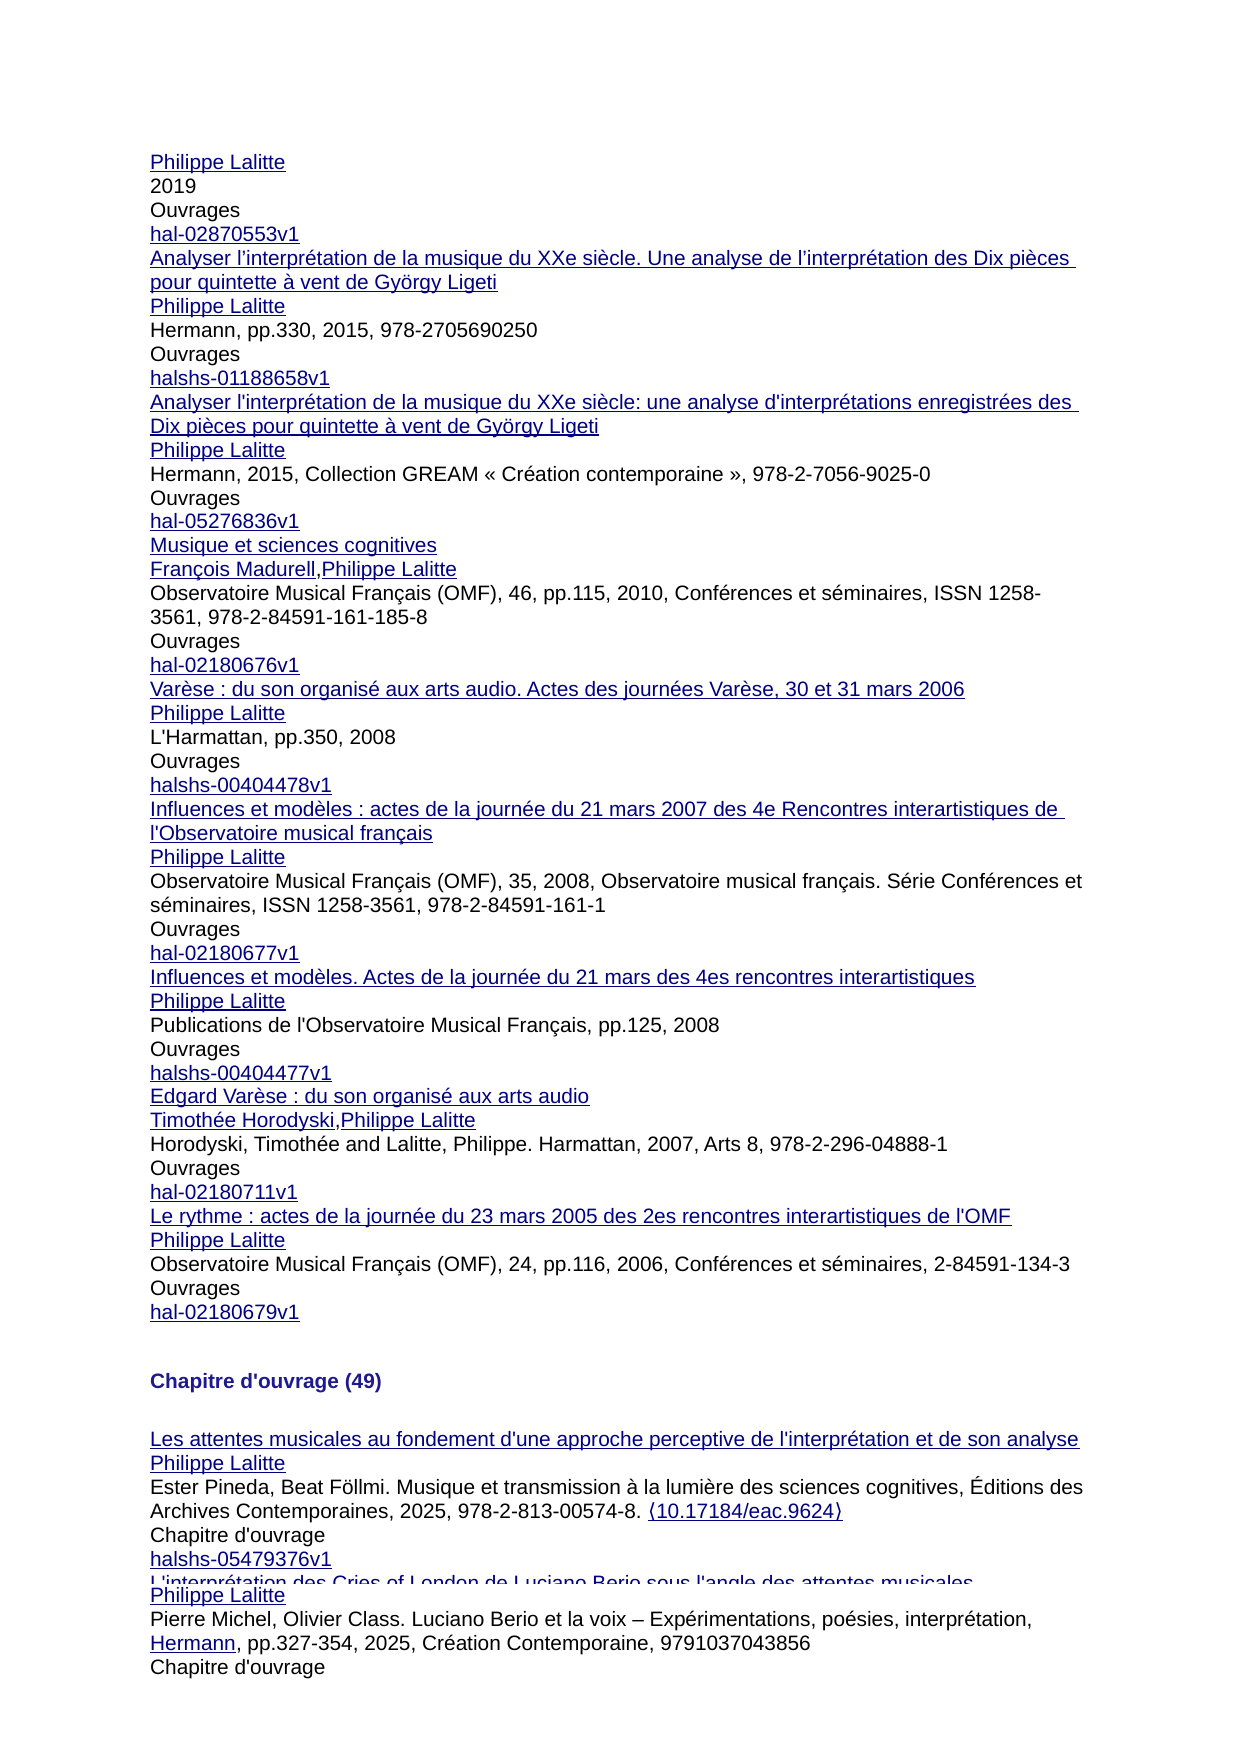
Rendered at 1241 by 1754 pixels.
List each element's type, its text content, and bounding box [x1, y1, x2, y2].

table_cell Analyser l’interprétation de la musique du XXe siècle. Une analyse de l’interprétation des Dix pièces pour quintette à vent de György Ligeti Philippe Lalitte Hermann, pp.330, 2015, 978-2705690250 Ouvrages halshs-01188658v1 [150, 246, 1090, 389]
table_cell Analyser l'interprétation de la musique du XXe siècle: une analyse d'interprétations enregistrées des Dix pièces pour quintette à vent de György Ligeti Philippe Lalitte Hermann, 2015, Collection GREAM « Création contemporaine », 978-2-7056-9025-0 Ouvrages hal-05276836v1 [150, 390, 1090, 533]
table_cell Influences et modèles. Actes de la journée du 21 mars des 4es rencontres interartistiques Philippe Lalitte Publications de l'Observatoire Musical Français, pp.125, 2008 Ouvrages halshs-00404477v1 [150, 965, 1090, 1084]
table_header Les attentes musicales au fondement d'une approche perceptive de l'interprétation et de son analyse Philippe Lalitte Ester Pineda, Beat Föllmi. Musique et transmission à la lumière des sciences cognitives, Éditions des Archives Contemporaines, 2025, 978-2-813-00574-8. ⟨10.17184/eac.9624⟩ Chapitre d'ouvrage halshs-05479376v1 [150, 1427, 1090, 1571]
table_cell L'interprétation des Cries of London de Luciano Berio sous l'angle des attentes musicales Philippe Lalitte Pierre Michel, Olivier Class. Luciano Berio et la voix – Expérimentations, poésies, interprétation, Hermann, pp.327-354, 2025, Création Contemporaine, 9791037043856 Chapitre d'ouvrage [150, 1571, 1090, 1679]
subtitle Chapitre d'ouvrage (49) [150, 1369, 1090, 1393]
table_cell Musique et sciences cognitives François Madurell,Philippe Lalitte Observatoire Musical Français (OMF), 46, pp.115, 2010, Conférences et séminaires, ISSN 1258-3561, 978-2-84591-161-185-8 Ouvrages hal-02180676v1 [150, 533, 1090, 677]
table_cell Le rythme : actes de la journée du 23 mars 2005 des 2es rencontres interartistiques de l'OMF Philippe Lalitte Observatoire Musical Français (OMF), 24, pp.116, 2006, Conférences et séminaires, 2-84591-134-3 Ouvrages hal-02180679v1 [150, 1204, 1090, 1324]
table_cell Varèse : du son organisé aux arts audio. Actes des journées Varèse, 30 et 31 mars 2006 Philippe Lalitte L'Harmattan, pp.350, 2008 Ouvrages halshs-00404478v1 [150, 677, 1090, 797]
table_cell Philippe Lalitte 2019 Ouvrages hal-02870553v1 [150, 150, 1090, 246]
table_cell Influences et modèles : actes de la journée du 21 mars 2007 des 4e Rencontres interartistiques de l'Observatoire musical français Philippe Lalitte Observatoire Musical Français (OMF), 35, 2008, Observatoire musical français. Série Conférences et séminaires, ISSN 1258-3561, 978-2-84591-161-1 Ouvrages hal-02180677v1 [150, 797, 1090, 964]
table_cell Edgard Varèse : du son organisé aux arts audio Timothée Horodyski,Philippe Lalitte Horodyski, Timothée and Lalitte, Philippe. Harmattan, 2007, Arts 8, 978-2-296-04888-1 Ouvrages hal-02180711v1 [150, 1084, 1090, 1204]
